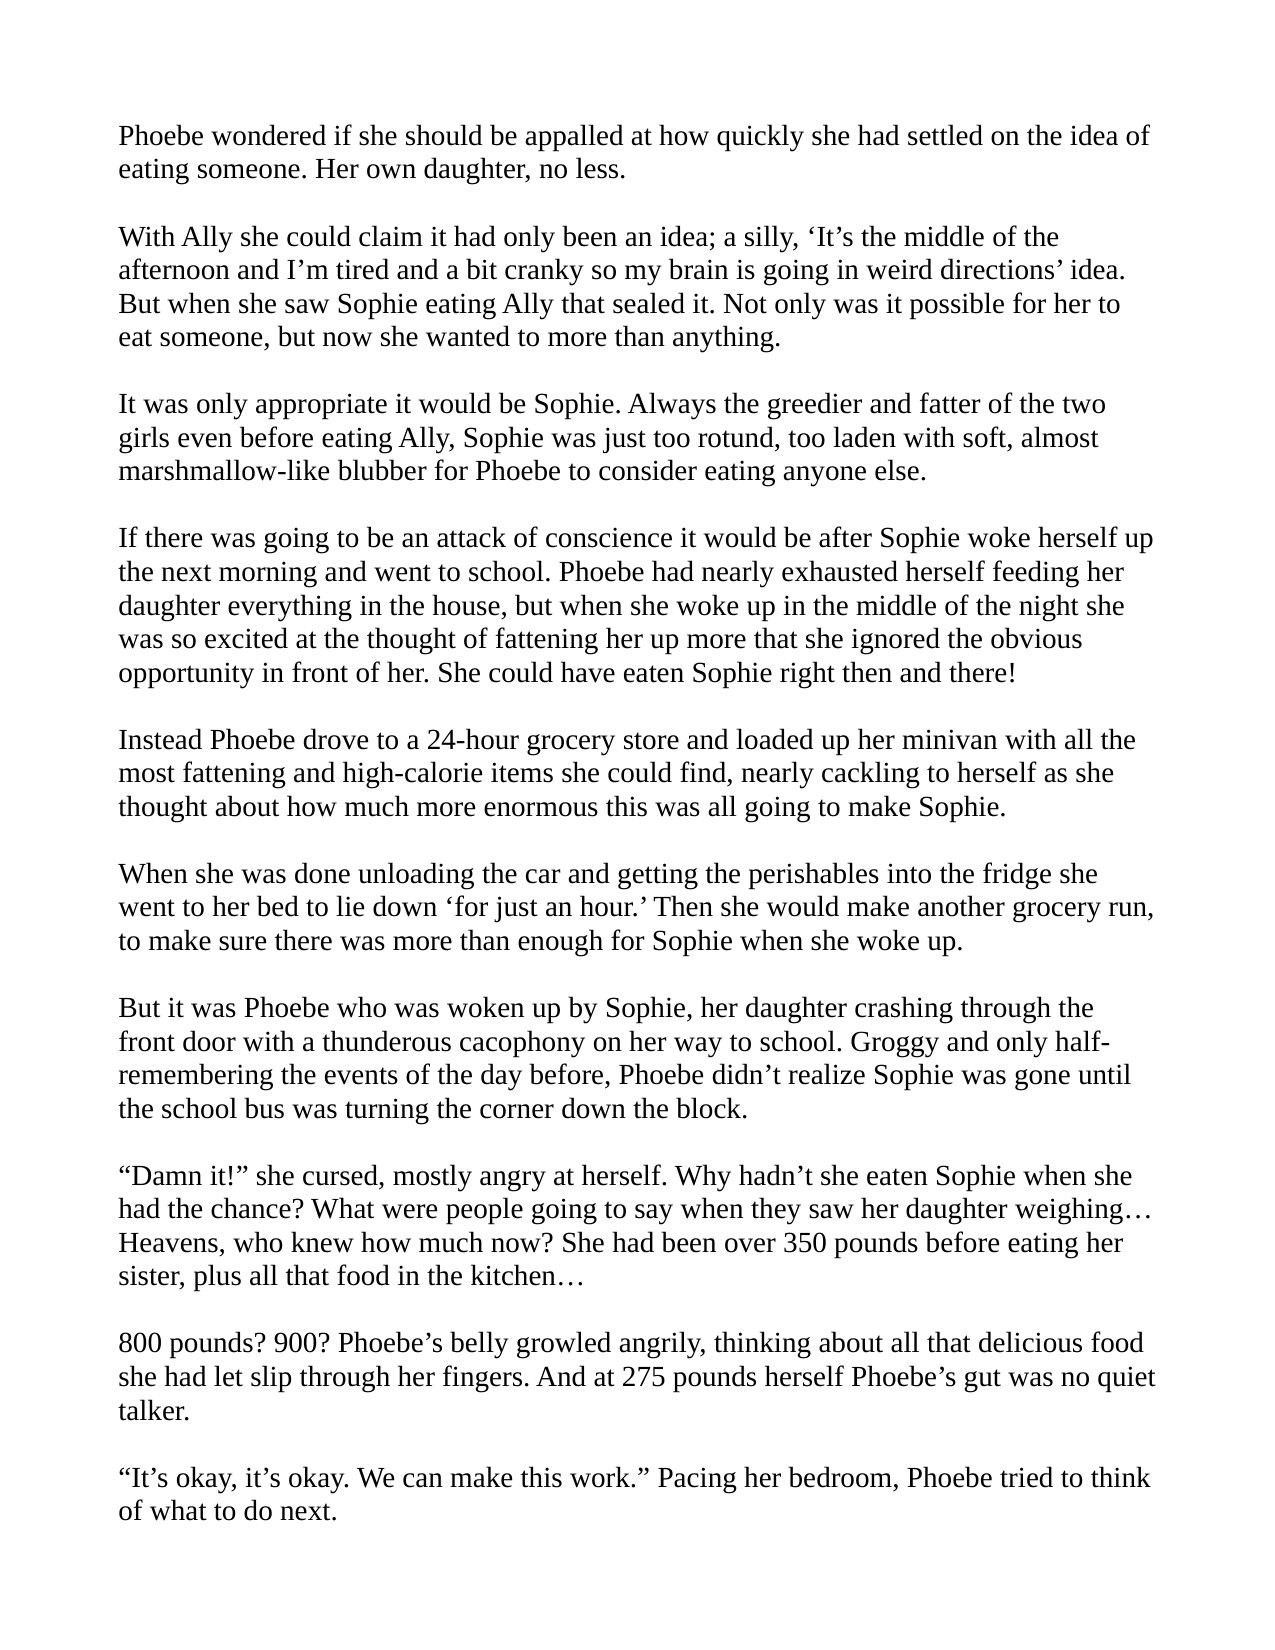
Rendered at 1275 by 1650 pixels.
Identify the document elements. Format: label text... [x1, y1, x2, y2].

text It was only appropriate it would be Sophie. Always the greedier and fatter of the two girls even before eating Ally, Sophie was just too rotund, too laden with soft, almost marshmallow-like blubber for Phoebe to consider eating anyone else. [118, 386, 1157, 487]
text 800 pounds? 900? Phoebe’s belly growled angrily, thinking about all that delicious food she had let slip through her fingers. And at 275 pounds herself Phoebe’s gut was no quiet talker. [118, 1326, 1157, 1426]
text Instead Phoebe drove to a 24-hour grocery store and loaded up her minivan with all the most fattening and high-calorie items she could find, nearly cackling to herself as she thought about how much more enormous this was all going to make Sophie. [118, 722, 1157, 822]
text “Damn it!” she cursed, mostly angry at herself. Why hadn’t she eaten Sophie when she had the chance? What were people going to say when they saw her daughter weighing… Heavens, who knew how much now? She had been over 350 pounds before eating her sister, plus all that food in the kitchen… [118, 1158, 1157, 1292]
text With Ally she could claim it had only been an idea; a silly, ‘It’s the middle of the afternoon and I’m tired and a bit cranky so my brain is going in weird directions’ idea. But when she saw Sophie eating Ally that sealed it. Not only was it possible for her to eat someone, but now she wanted to more than anything. [118, 219, 1157, 353]
text Phoebe wondered if she should be appalled at how quickly she had settled on the idea of eating someone. Her own daughter, no less. [118, 118, 1157, 185]
text “It’s okay, it’s okay. We can make this work.” Pacing her bedroom, Phoebe tried to think of what to do next. [118, 1460, 1157, 1527]
text If there was going to be an attack of conscience it would be after Sophie woke herself up the next morning and went to school. Phoebe had nearly exhausted herself feeding her daughter everything in the house, but when she woke up in the middle of the night she was so excited at the thought of fattening her up more that she ignored the obvious opportunity in front of her. She could have eaten Sophie right then and there! [118, 521, 1157, 688]
text But it was Phoebe who was woken up by Sophie, her daughter crashing through the front door with a thunderous cacophony on her way to school. Groggy and only half-remembering the events of the day before, Phoebe didn’t realize Sophie was gone until the school bus was turning the corner down the block. [118, 990, 1157, 1124]
text When she was done unloading the car and getting the perishables into the fridge she went to her bed to lie down ‘for just an hour.’ Then she would make another grocery run, to make sure there was more than enough for Sophie when she woke up. [118, 856, 1157, 957]
